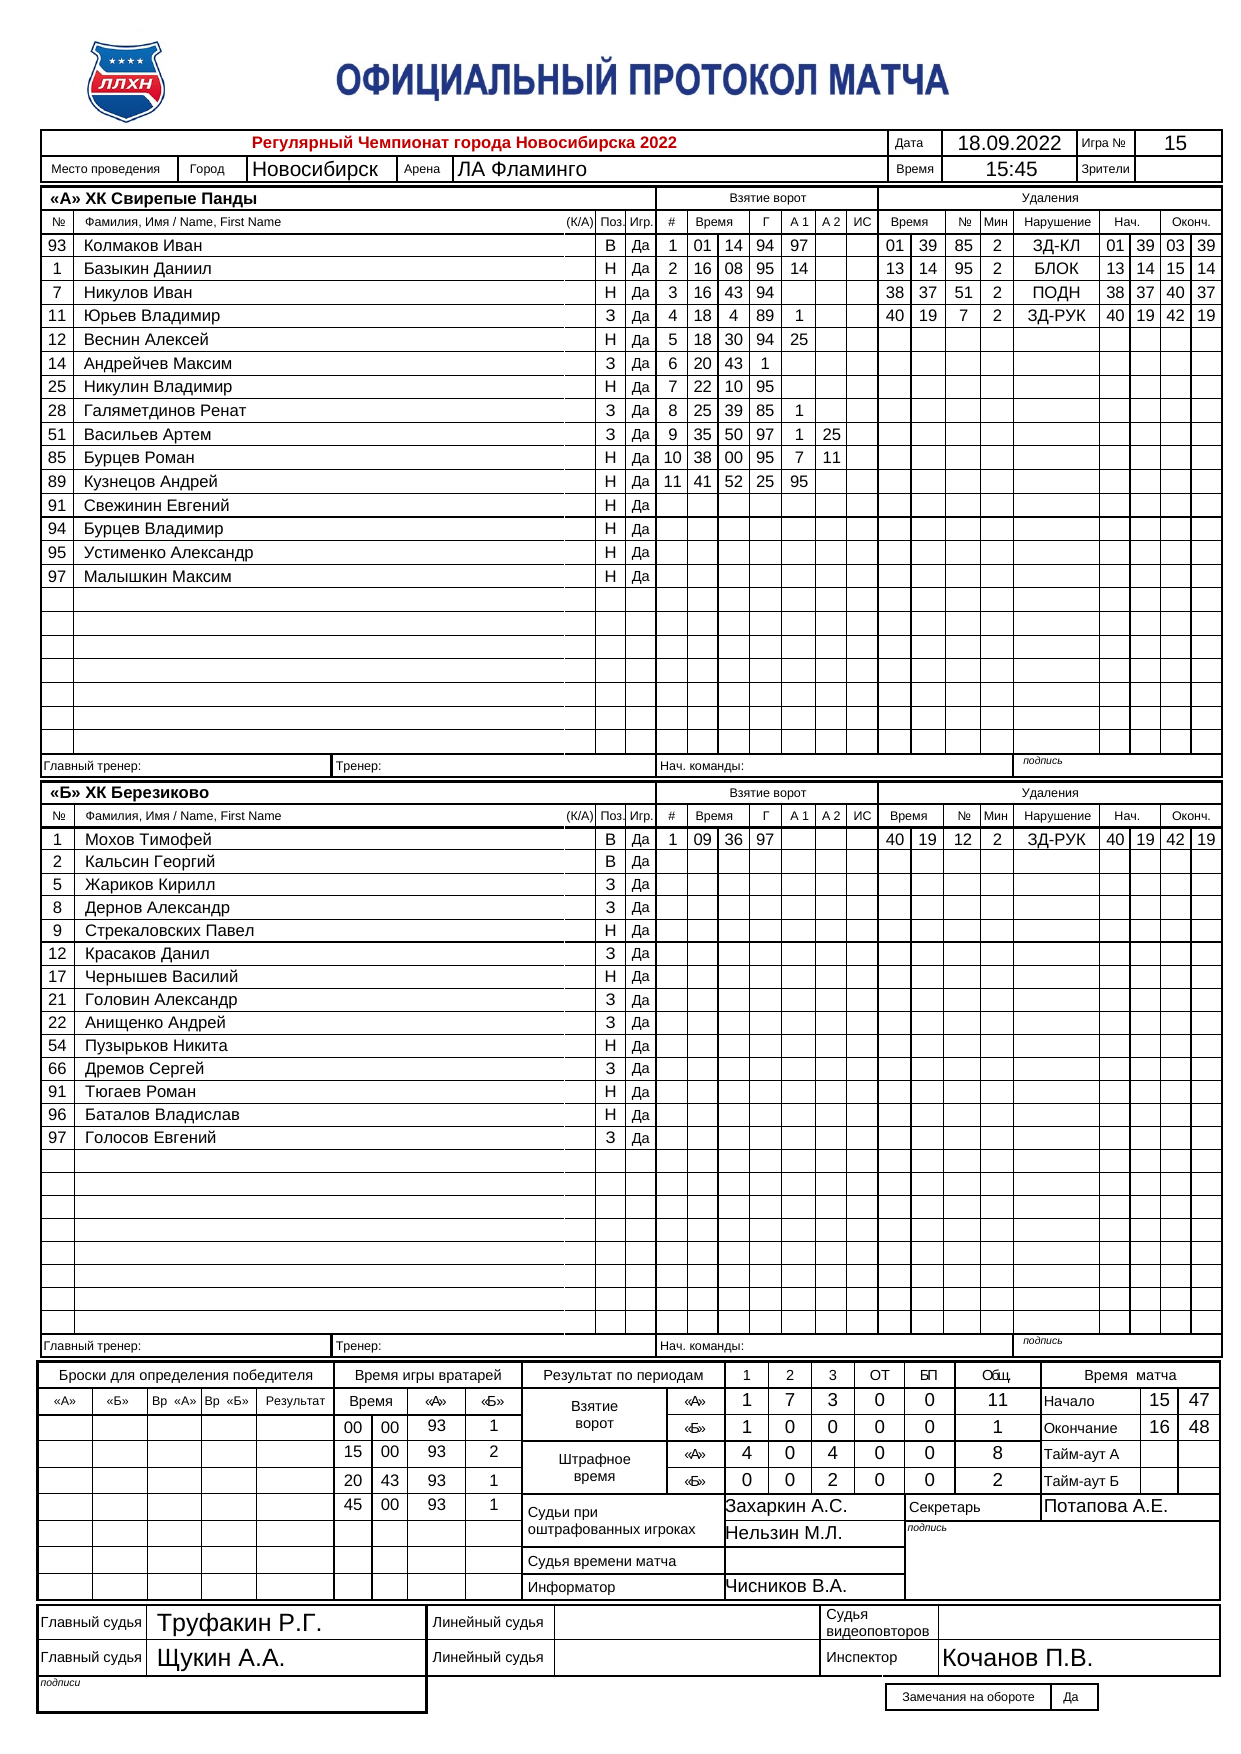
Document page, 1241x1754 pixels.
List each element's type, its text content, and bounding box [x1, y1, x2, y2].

table_cell [1161, 1127, 1190, 1149]
table_cell З [596, 305, 625, 327]
table_cell [1161, 683, 1190, 706]
table_cell 0 [855, 1468, 904, 1493]
table_cell [1014, 1311, 1099, 1333]
table_cell [1141, 1441, 1177, 1467]
table_cell 1 [466, 1494, 521, 1520]
table_header Замечания на обороте [887, 1685, 1050, 1709]
table_cell [719, 1081, 749, 1103]
table_cell [42, 1242, 74, 1264]
table_cell [148, 1574, 201, 1599]
table_cell [1131, 850, 1160, 872]
table_cell [879, 730, 910, 753]
table_cell [93, 1468, 147, 1493]
table_cell [1192, 565, 1221, 587]
table_cell [1131, 612, 1160, 634]
table_cell [1131, 470, 1160, 493]
table_cell Головин Александр [75, 989, 564, 1011]
table_cell Н [596, 470, 625, 493]
table_cell [1100, 328, 1129, 351]
table_cell [657, 659, 687, 682]
table_cell 38 [1100, 281, 1129, 303]
table_cell Базыкин Даниил [74, 257, 564, 280]
table_cell [565, 896, 595, 918]
table_cell 20 [335, 1468, 371, 1493]
table_cell 95 [946, 257, 980, 280]
table_cell [1192, 399, 1221, 422]
table_cell [879, 588, 910, 611]
table_cell [1100, 730, 1129, 753]
table_cell 40 [1161, 281, 1190, 303]
table_cell [816, 636, 846, 658]
table_cell [879, 470, 910, 493]
table_cell [1014, 588, 1099, 611]
table_cell Веснин Алексей [74, 328, 564, 351]
table_cell Время [889, 157, 941, 181]
table_cell [657, 850, 687, 872]
table_cell [688, 943, 717, 964]
table_cell [1161, 707, 1190, 729]
table_cell [782, 1035, 815, 1057]
table_cell [879, 1012, 910, 1033]
table_cell [912, 423, 945, 445]
table_cell [912, 683, 945, 706]
table_cell 0 [905, 1415, 954, 1440]
table_cell 40 [879, 305, 910, 327]
table_cell [688, 707, 717, 729]
table_cell [1192, 707, 1221, 729]
table_cell [847, 636, 877, 658]
table_cell [74, 636, 564, 658]
table_cell [782, 1104, 815, 1126]
table_cell [750, 518, 781, 540]
table_cell З [596, 874, 625, 895]
table_cell [148, 1441, 201, 1467]
table_cell [565, 565, 595, 587]
table_cell 11 [657, 470, 687, 493]
table_cell Малышкин Максим [74, 565, 564, 587]
table_cell [657, 612, 687, 634]
table_cell [1192, 966, 1221, 987]
table_cell [750, 1219, 781, 1241]
table_cell [1131, 518, 1160, 540]
table_cell 2 [657, 257, 687, 280]
table_cell 42 [1161, 305, 1190, 327]
table_cell 95 [750, 376, 781, 398]
table_cell 0 [769, 1442, 811, 1467]
table_cell [1161, 1265, 1190, 1287]
table_cell [879, 707, 910, 729]
table_cell 94 [42, 518, 73, 540]
table_cell [148, 1468, 201, 1493]
table_cell [1100, 683, 1129, 706]
table_cell [1014, 989, 1099, 1011]
table_cell [879, 328, 910, 351]
table_cell [1161, 1242, 1190, 1264]
table_cell [750, 1265, 781, 1287]
table_cell [596, 1311, 625, 1333]
table_cell [847, 659, 877, 682]
table_cell [816, 1288, 846, 1310]
table_cell Да [626, 446, 655, 469]
table_cell [1161, 423, 1190, 445]
table_cell Да [626, 943, 655, 964]
table_cell Да [626, 850, 655, 872]
table_header «Б» ХК Березиково [42, 783, 655, 803]
table_cell З [596, 423, 625, 445]
table_cell [1161, 1012, 1190, 1033]
table_cell [816, 659, 846, 682]
table_cell 54 [42, 1035, 74, 1057]
table_cell [1100, 399, 1129, 422]
table_cell [816, 683, 846, 706]
table_cell [39, 1416, 92, 1440]
table_cell [1161, 896, 1190, 918]
table_cell [1161, 588, 1190, 611]
table_cell [816, 966, 846, 987]
table_cell [1136, 157, 1221, 181]
table_cell Судьи при оштрафованных игроках [523, 1495, 724, 1546]
table_cell [1192, 446, 1221, 469]
table_cell [816, 235, 846, 256]
table_header БП [905, 1363, 954, 1387]
table_cell [750, 1150, 781, 1172]
table_cell [408, 1521, 465, 1546]
table_cell 7 [946, 305, 980, 327]
table_cell [1192, 989, 1221, 1011]
table_cell [782, 1058, 815, 1079]
table_cell [148, 1521, 201, 1546]
table_cell 40 [1100, 829, 1129, 849]
table_cell [565, 989, 595, 1011]
table_cell [782, 1173, 815, 1195]
table_cell [657, 1150, 687, 1172]
table_cell [335, 1521, 371, 1546]
table_cell «Б» [668, 1468, 724, 1493]
table_cell [1192, 730, 1221, 753]
table_cell Жариков Кирилл [75, 874, 564, 895]
table_cell [879, 352, 910, 374]
table_cell [981, 989, 1013, 1011]
table_cell подпись [906, 1522, 1219, 1599]
table_cell [1131, 541, 1160, 564]
table_cell [719, 1311, 749, 1333]
table_cell Тайм-аут А [1042, 1441, 1140, 1467]
table_cell Линейный судья [428, 1606, 554, 1639]
table_cell [1131, 1311, 1160, 1333]
table_cell [1100, 1127, 1129, 1149]
table_cell [816, 1012, 846, 1033]
table_cell [688, 659, 717, 682]
table_cell 0 [855, 1442, 904, 1467]
table_cell 2 [981, 235, 1013, 256]
table_cell 0 [905, 1442, 954, 1467]
table_cell 18 [688, 328, 717, 351]
table_cell [879, 874, 910, 895]
table_cell [75, 1242, 564, 1264]
table_cell [688, 1288, 717, 1310]
table_cell Н [596, 446, 625, 469]
table_cell [1161, 943, 1190, 964]
table_cell Да [626, 281, 655, 303]
table_cell ПОДН [1014, 281, 1099, 303]
table_cell [750, 1311, 781, 1333]
table_cell 14 [42, 352, 73, 374]
table_cell Поз. [596, 211, 625, 233]
table_cell [912, 1311, 943, 1333]
table_cell [879, 494, 910, 516]
table_cell Мин [981, 805, 1013, 826]
table_cell [750, 588, 781, 611]
table_cell [1192, 541, 1221, 564]
table_cell [1131, 1081, 1160, 1103]
table_cell [981, 612, 1013, 634]
table_cell [944, 989, 980, 1011]
table_cell [74, 683, 564, 706]
table_cell [565, 1150, 595, 1172]
table_cell [565, 966, 595, 987]
table_cell [657, 1012, 687, 1033]
table_cell [782, 659, 815, 682]
table_cell [1100, 565, 1129, 587]
table_cell Свежинин Евгений [74, 494, 564, 516]
table_cell [1100, 920, 1129, 941]
table_cell 91 [42, 1081, 74, 1103]
table_cell [981, 730, 1013, 753]
table_cell [847, 966, 877, 987]
table_cell 1 [657, 829, 687, 849]
table_cell [1131, 966, 1160, 987]
table_cell Информатор [523, 1575, 724, 1599]
table_cell «А» [668, 1442, 724, 1467]
table_cell [657, 565, 687, 587]
table_cell [1014, 612, 1099, 634]
table_cell [782, 966, 815, 987]
table_cell [657, 896, 687, 918]
table_cell Оконч. [1161, 805, 1221, 826]
table_cell [1192, 943, 1221, 964]
table_cell [782, 707, 815, 729]
table_cell [1192, 1150, 1221, 1172]
table_cell 1 [782, 399, 815, 422]
table_cell [750, 874, 781, 895]
table_cell [1014, 399, 1099, 422]
table_cell [1192, 874, 1221, 895]
table_cell [596, 1150, 625, 1172]
table_cell [565, 1012, 595, 1033]
table_cell [688, 636, 717, 658]
table_cell [879, 1173, 910, 1195]
table_cell [1131, 1265, 1160, 1287]
table_cell [750, 966, 781, 987]
table_cell [750, 1081, 781, 1103]
table_cell 96 [42, 1104, 74, 1126]
table_cell 39 [1131, 235, 1160, 256]
table_cell [750, 730, 781, 753]
table_cell [912, 636, 945, 658]
table_cell «Б» [93, 1389, 147, 1413]
table_cell [565, 1104, 595, 1126]
table_cell [657, 541, 687, 564]
table_cell Да [626, 352, 655, 374]
table_cell [1100, 423, 1129, 445]
table_cell [657, 1242, 687, 1264]
table_cell [1131, 989, 1160, 1011]
table_cell Н [596, 494, 625, 516]
table_cell [688, 1104, 717, 1126]
table_cell [946, 588, 980, 611]
table_cell [688, 896, 717, 918]
table_cell [719, 943, 749, 964]
table_cell Город [179, 157, 246, 181]
table_cell 16 [688, 257, 717, 280]
table_cell Нач. [1100, 211, 1160, 233]
table_cell [688, 1150, 717, 1172]
table_cell [565, 1196, 595, 1218]
table_cell подпись [1014, 755, 1221, 776]
table_cell [202, 1441, 256, 1467]
table_cell [657, 1196, 687, 1218]
table_cell [1131, 1288, 1160, 1310]
table_cell [719, 565, 749, 587]
table_cell [1100, 376, 1129, 398]
table_header Регулярный Чемпионат города Новосибирска 2022 [42, 131, 887, 155]
table_cell Красаков Данил [75, 943, 564, 964]
table_cell [1014, 518, 1099, 540]
table_cell [1192, 659, 1221, 682]
table_cell [1131, 376, 1160, 398]
table_cell [688, 1058, 717, 1079]
table_cell 8 [657, 399, 687, 422]
table_cell [944, 1173, 980, 1195]
table_cell Стрекаловских Павел [75, 920, 564, 941]
table_cell 2 [981, 281, 1013, 303]
table_cell [719, 1058, 749, 1079]
table_cell [1161, 1104, 1190, 1126]
table_cell 93 [42, 235, 73, 256]
table_cell [981, 1012, 1013, 1033]
table_cell [847, 1150, 877, 1172]
table_cell 1 [726, 1389, 768, 1413]
table_cell [596, 588, 625, 611]
table_cell [719, 683, 749, 706]
table_cell [847, 1173, 877, 1195]
table_cell [782, 989, 815, 1011]
table_cell [750, 1104, 781, 1126]
table_cell [565, 1058, 595, 1079]
table_cell 8 [956, 1442, 1040, 1467]
table_cell Нач. команды: [657, 755, 1012, 776]
table_cell Нельзин М.Л. [726, 1521, 904, 1546]
table_cell [1014, 1265, 1099, 1287]
table_cell Да [626, 541, 655, 564]
table_cell [1161, 1196, 1190, 1218]
table_cell Бурцев Роман [74, 446, 564, 469]
table_cell [782, 1242, 815, 1264]
table_cell [1179, 1468, 1219, 1493]
table_cell [428, 1677, 882, 1711]
table_cell 97 [42, 1127, 74, 1149]
table_cell [596, 730, 625, 753]
table_cell [1131, 730, 1160, 753]
table_cell [1014, 730, 1099, 753]
table_cell Да [626, 257, 655, 280]
table_cell Бурцев Владимир [74, 518, 564, 540]
table_cell [782, 281, 815, 303]
table_cell 00 [373, 1416, 407, 1440]
table_cell [565, 1219, 595, 1241]
table_cell [1161, 1058, 1190, 1079]
table_cell 17 [42, 966, 74, 987]
table_cell 95 [750, 257, 781, 280]
table_cell [782, 683, 815, 706]
table_cell [1161, 328, 1190, 351]
table_cell [912, 943, 943, 964]
table_cell [912, 1219, 943, 1241]
table_cell 15:45 [943, 157, 1076, 181]
table_cell [944, 896, 980, 918]
table_cell [1100, 518, 1129, 540]
table_cell [912, 612, 945, 634]
table_cell [847, 235, 877, 256]
table_cell [1014, 683, 1099, 706]
table_cell 25 [750, 470, 781, 493]
table_cell Тюгаев Роман [75, 1081, 564, 1103]
table_cell [782, 494, 815, 516]
table_cell [883, 1677, 1220, 1681]
table_cell 9 [657, 423, 687, 445]
table_cell [1100, 446, 1129, 469]
table_cell 97 [750, 423, 781, 445]
table_cell 95 [42, 541, 73, 564]
table_cell Главный судья [39, 1606, 146, 1639]
table_cell [202, 1574, 256, 1599]
table_cell 40 [879, 829, 910, 849]
table_cell [75, 1150, 564, 1172]
table_cell [1131, 446, 1160, 469]
table_cell [719, 730, 749, 753]
table_cell [1100, 707, 1129, 729]
table_cell [688, 494, 717, 516]
table_cell Анищенко Андрей [75, 1012, 564, 1033]
table_cell [1014, 1104, 1099, 1126]
table_cell [565, 305, 595, 327]
table_cell [408, 1547, 465, 1573]
table_cell [626, 612, 655, 634]
table_cell № [944, 805, 980, 826]
table_cell [847, 943, 877, 964]
table_cell [816, 470, 846, 493]
table_cell [1141, 1468, 1177, 1493]
table_cell [688, 518, 717, 540]
table_cell [1192, 1035, 1221, 1057]
table_cell 2 [956, 1468, 1040, 1493]
table_cell [944, 1058, 980, 1079]
table_cell [782, 1012, 815, 1033]
table_cell [202, 1494, 256, 1520]
table_cell Н [596, 328, 625, 351]
table_cell Начало [1042, 1389, 1140, 1413]
table_cell № [42, 211, 73, 233]
table_cell [1014, 707, 1099, 729]
table_cell [1192, 636, 1221, 658]
table_cell [719, 1127, 749, 1149]
table_cell [657, 588, 687, 611]
table_cell [1192, 328, 1221, 351]
table_cell [1192, 1127, 1221, 1149]
table_cell [657, 494, 687, 516]
table_cell 14 [1192, 257, 1221, 280]
table_cell [596, 659, 625, 682]
table_cell [657, 730, 687, 753]
table_cell [782, 874, 815, 895]
table_cell [847, 1081, 877, 1103]
table_cell [719, 1196, 749, 1218]
table_cell [816, 989, 846, 1011]
table_cell Захаркин А.С. [726, 1495, 904, 1520]
table_cell [688, 1127, 717, 1149]
table_cell [75, 1196, 564, 1218]
table_cell [1161, 565, 1190, 587]
table_cell [626, 588, 655, 611]
table_cell [944, 1265, 980, 1287]
table_cell 09 [688, 829, 717, 849]
table_cell [1192, 1196, 1221, 1218]
table_cell [688, 588, 717, 611]
table_cell [657, 1219, 687, 1241]
table_cell [1131, 352, 1160, 374]
table_cell 38 [688, 446, 717, 469]
table_cell Окончание [1042, 1415, 1140, 1440]
table_cell [719, 1288, 749, 1310]
table_cell [750, 707, 781, 729]
table_cell [946, 328, 980, 351]
table_cell [39, 1494, 92, 1520]
table_cell [596, 707, 625, 729]
table_cell Да [626, 989, 655, 1011]
table_cell 3 [657, 281, 687, 303]
table_cell [816, 1035, 846, 1057]
table_cell [879, 943, 910, 964]
table_cell 14 [912, 257, 945, 280]
table_cell [1131, 1219, 1160, 1241]
table_cell [1100, 1288, 1129, 1310]
table_cell [847, 281, 877, 303]
table_cell 43 [719, 281, 749, 303]
table_cell [912, 352, 945, 374]
table_cell [719, 896, 749, 918]
table_cell [750, 1196, 781, 1218]
table_cell [626, 1311, 655, 1333]
table_cell [946, 376, 980, 398]
table_cell 1 [750, 352, 781, 374]
table_cell [688, 1219, 717, 1241]
table_cell [657, 1311, 687, 1333]
table_cell [75, 1265, 564, 1287]
table_cell [1192, 1012, 1221, 1033]
table_cell [879, 541, 910, 564]
table_cell 19 [1131, 829, 1160, 849]
table_cell [74, 588, 564, 611]
table_cell [981, 541, 1013, 564]
table_cell [719, 494, 749, 516]
table_cell [981, 636, 1013, 658]
table_cell [912, 376, 945, 398]
table_cell [373, 1521, 407, 1546]
table_cell [1100, 1265, 1129, 1287]
table_cell подписи [39, 1677, 425, 1711]
table_cell 93 [408, 1468, 465, 1493]
table_cell [912, 1242, 943, 1264]
table_cell [657, 1288, 687, 1310]
table_cell [657, 920, 687, 941]
table_cell [782, 1288, 815, 1310]
table_cell [1014, 1242, 1099, 1264]
table_cell 1 [782, 305, 815, 327]
table_cell [1161, 1035, 1190, 1057]
table_cell [816, 1150, 846, 1172]
table_cell [1131, 707, 1160, 729]
table_cell [1131, 659, 1160, 682]
table_cell А 1 [782, 805, 815, 826]
table_cell Да [626, 896, 655, 918]
table_cell [879, 659, 910, 682]
table_cell [565, 829, 595, 849]
table_cell Да [626, 1081, 655, 1103]
table_cell [1161, 446, 1190, 469]
table_cell Потапова А.Е. [1042, 1495, 1219, 1520]
table_cell № [946, 211, 980, 233]
table_cell 1 [782, 423, 815, 445]
table_cell [912, 850, 943, 872]
table_cell [657, 1058, 687, 1079]
table_cell Да [626, 518, 655, 540]
table_cell [1192, 1311, 1221, 1333]
table_cell [257, 1468, 333, 1493]
table_cell [719, 1104, 749, 1126]
table_cell [1100, 636, 1129, 658]
table_cell [1100, 352, 1129, 374]
table_cell [657, 1265, 687, 1287]
table_cell [688, 1265, 717, 1287]
table_cell 00 [373, 1494, 407, 1520]
table_cell [750, 1012, 781, 1033]
table_cell [42, 1196, 74, 1218]
table_cell [847, 588, 877, 611]
table_cell [879, 636, 910, 658]
table_cell [816, 328, 846, 351]
table_cell [816, 399, 846, 422]
table_cell Н [596, 565, 625, 587]
table_cell [981, 943, 1013, 964]
table_cell [879, 896, 910, 918]
table_cell [719, 966, 749, 987]
table_cell Кузнецов Андрей [74, 470, 564, 493]
table_cell 52 [719, 470, 749, 493]
table_cell [565, 588, 595, 611]
table_cell [912, 470, 945, 493]
table_cell [93, 1416, 147, 1440]
table_cell Игр. [626, 805, 655, 826]
table_cell [1100, 612, 1129, 634]
table_cell [944, 966, 980, 987]
table_cell [626, 683, 655, 706]
table_cell Да [626, 235, 655, 256]
table_cell Зрители [1078, 157, 1134, 181]
table_cell Н [596, 1104, 625, 1126]
table_cell [816, 1173, 846, 1195]
table_cell Юрьев Владимир [74, 305, 564, 327]
table_cell [74, 707, 564, 729]
table_cell [1161, 1219, 1190, 1241]
table_cell 9 [42, 920, 74, 941]
table_cell 12 [944, 829, 980, 849]
table_cell [565, 850, 595, 872]
table_cell [816, 588, 846, 611]
table_cell [912, 399, 945, 422]
table_cell ЗД-РУК [1014, 305, 1099, 327]
table_cell [912, 446, 945, 469]
table_cell [565, 1288, 595, 1310]
table_cell [847, 874, 877, 895]
table_cell [912, 1173, 943, 1195]
table_cell [879, 565, 910, 587]
table_cell [373, 1574, 407, 1599]
table_cell [750, 683, 781, 706]
table_cell [782, 920, 815, 941]
table_cell [1100, 943, 1129, 964]
table_cell [688, 1311, 717, 1333]
table_cell [847, 399, 877, 422]
table_cell [847, 470, 877, 493]
table_header Время матча [1042, 1363, 1219, 1387]
table_cell [626, 1173, 655, 1195]
table_cell 15 [1141, 1389, 1177, 1413]
table_cell 22 [42, 1012, 74, 1033]
table_cell 25 [816, 423, 846, 445]
table_cell [912, 874, 943, 895]
table_cell Время [879, 211, 945, 233]
table_cell Голосов Евгений [75, 1127, 564, 1149]
table_cell [1131, 399, 1160, 422]
table_cell [944, 920, 980, 941]
table_cell 1 [42, 257, 73, 280]
table_cell 15 [335, 1441, 371, 1467]
table_cell Да [626, 399, 655, 422]
table_cell [466, 1574, 521, 1599]
table_cell [879, 1196, 910, 1218]
table_cell [1192, 423, 1221, 445]
table_cell [565, 376, 595, 398]
table_cell [596, 1196, 625, 1218]
table_cell [750, 565, 781, 587]
table_cell 95 [782, 470, 815, 493]
table_cell «Б» [668, 1415, 724, 1440]
table_cell 43 [719, 352, 749, 374]
table_cell З [596, 1012, 625, 1033]
table_cell 50 [719, 423, 749, 445]
table_cell Линейный судья [428, 1640, 554, 1675]
table_header Дата [889, 131, 941, 155]
table_cell [74, 659, 564, 682]
table_cell [93, 1521, 147, 1546]
table_cell [750, 1035, 781, 1057]
table_cell [816, 896, 846, 918]
table_cell [1192, 1242, 1221, 1264]
table_cell [688, 966, 717, 987]
table_cell Поз. [596, 805, 625, 826]
table_cell [657, 1081, 687, 1103]
table_cell [1014, 1127, 1099, 1149]
table_cell 1 [726, 1415, 768, 1440]
table_cell Н [596, 541, 625, 564]
table_cell [565, 636, 595, 658]
table_cell [719, 518, 749, 540]
table_cell [750, 850, 781, 872]
table_cell [944, 1288, 980, 1310]
table_cell [816, 874, 846, 895]
table_cell 0 [769, 1468, 811, 1493]
table_cell Секретарь [906, 1495, 1040, 1520]
table_cell [1161, 399, 1190, 422]
table_cell [981, 1058, 1013, 1079]
table_cell 00 [719, 446, 749, 469]
table_cell [847, 850, 877, 872]
table_cell 0 [855, 1415, 904, 1440]
table_cell [879, 518, 910, 540]
table_cell [657, 966, 687, 987]
table_cell 1 [466, 1416, 521, 1440]
table_cell [626, 1219, 655, 1241]
table_cell 51 [946, 281, 980, 303]
table_cell [847, 1196, 877, 1218]
table_cell З [596, 1127, 625, 1149]
table_cell [1014, 920, 1099, 941]
table_cell А 1 [782, 211, 815, 233]
table_cell [1131, 896, 1160, 918]
table_cell [946, 423, 980, 445]
table_cell [1192, 920, 1221, 941]
table_cell [657, 1104, 687, 1126]
table_cell [565, 235, 595, 256]
table_cell [565, 352, 595, 374]
table_cell 39 [1192, 235, 1221, 256]
table_cell 85 [946, 235, 980, 256]
table_cell З [596, 1058, 625, 1079]
table_cell Н [596, 966, 625, 987]
table_cell [565, 920, 595, 941]
table_cell [816, 1242, 846, 1264]
table_cell [688, 541, 717, 564]
table_cell [596, 1265, 625, 1287]
table_cell 01 [688, 235, 717, 256]
table_cell [847, 541, 877, 564]
table_header ОТ [855, 1363, 904, 1387]
table_cell Да [626, 1035, 655, 1057]
table_cell [719, 1012, 749, 1033]
table_cell В [596, 235, 625, 256]
table_cell [816, 612, 846, 634]
table_cell [782, 541, 815, 564]
table_cell [816, 943, 846, 964]
table_cell [782, 612, 815, 634]
table_cell [42, 636, 73, 658]
table_cell (К/А) [565, 211, 595, 233]
table_cell [847, 829, 877, 849]
table_cell 36 [719, 829, 749, 849]
table_cell [912, 896, 943, 918]
table_cell [912, 518, 945, 540]
table_cell [42, 1219, 74, 1241]
table_cell [944, 1104, 980, 1126]
table_cell [565, 1311, 595, 1333]
table_cell [946, 446, 980, 469]
table_cell [565, 612, 595, 634]
table_cell 1 [466, 1468, 521, 1493]
table_header Удаления [879, 783, 1221, 803]
table_cell [1100, 1012, 1129, 1033]
table_cell [1014, 541, 1099, 564]
table_cell [565, 943, 595, 964]
table_cell [782, 1311, 815, 1333]
table_cell 89 [42, 470, 73, 493]
table_cell 40 [1100, 305, 1129, 327]
table_cell [688, 1196, 717, 1218]
table_cell [981, 1081, 1013, 1103]
table_cell Судья времени матча [523, 1548, 724, 1573]
table_cell [726, 1548, 904, 1573]
table_cell Н [596, 518, 625, 540]
table_cell 4 [726, 1442, 768, 1467]
table_cell [782, 376, 815, 398]
table_cell [93, 1494, 147, 1520]
table_cell [1099, 1682, 1220, 1711]
table_cell [847, 896, 877, 918]
table_cell 14 [782, 257, 815, 280]
table_cell [373, 1547, 407, 1573]
table_cell Судья видеоповторов [821, 1606, 938, 1639]
table_cell [944, 1150, 980, 1172]
table_cell 2 [812, 1468, 854, 1493]
table_cell 94 [750, 281, 781, 303]
table_header 15 [1136, 131, 1221, 155]
table_cell [657, 518, 687, 540]
table_cell [596, 1242, 625, 1264]
table_cell [847, 1127, 877, 1149]
table_cell [981, 1311, 1013, 1333]
table_cell [1192, 612, 1221, 634]
table_cell Кочанов П.В. [939, 1640, 1219, 1675]
table_cell [719, 1150, 749, 1172]
table_cell [39, 1441, 92, 1467]
table_cell [912, 1196, 943, 1218]
table_cell [75, 1219, 564, 1241]
table_cell [981, 1265, 1013, 1287]
table_cell Тайм-аут Б [1042, 1468, 1140, 1493]
table_cell 2 [981, 305, 1013, 327]
table_cell [879, 989, 910, 1011]
table_cell [1100, 588, 1129, 611]
table_cell [1161, 659, 1190, 682]
table_cell [981, 920, 1013, 941]
table_cell [782, 730, 815, 753]
table_cell Да [626, 1127, 655, 1149]
table_cell [1161, 1288, 1190, 1310]
table_cell [596, 612, 625, 634]
table_cell [750, 541, 781, 564]
table_cell [596, 1219, 625, 1241]
table_cell [1100, 1104, 1129, 1126]
table_cell [981, 896, 1013, 918]
table_cell [939, 1606, 1219, 1639]
table_header Взятие ворот [657, 783, 877, 803]
table_cell 4 [719, 305, 749, 327]
table_cell Результат [257, 1389, 333, 1413]
table_cell [816, 281, 846, 303]
table_cell [1131, 423, 1160, 445]
table_cell [93, 1547, 147, 1573]
table_cell 13 [879, 257, 910, 280]
table_cell [1131, 920, 1160, 941]
table_header Результат по периодам [523, 1363, 724, 1387]
table_cell [596, 683, 625, 706]
table_cell 2 [466, 1441, 521, 1467]
table_cell [879, 1058, 910, 1079]
table_cell 01 [1100, 235, 1129, 256]
table_cell 45 [335, 1494, 371, 1520]
table_cell [944, 1035, 980, 1057]
table_cell Вр «А» [148, 1389, 201, 1413]
table_cell [257, 1441, 333, 1467]
table_cell «Б » [466, 1389, 521, 1413]
table_cell [1014, 1219, 1099, 1241]
table_cell [816, 541, 846, 564]
table_cell [879, 446, 910, 469]
table_cell 0 [905, 1468, 954, 1493]
table_cell [1100, 494, 1129, 516]
table_cell [719, 1219, 749, 1241]
table_cell Время [688, 211, 749, 233]
table_cell [1131, 1104, 1160, 1126]
table_cell [944, 1196, 980, 1218]
table_cell 7 [769, 1389, 811, 1413]
table_cell ИС [847, 805, 877, 826]
table_cell [719, 1173, 749, 1195]
table_cell Мохов Тимофей [75, 829, 564, 849]
table_cell [847, 257, 877, 280]
table_cell [596, 1288, 625, 1310]
table_cell [816, 1196, 846, 1218]
table_header «А» ХК Свирепые Панды [42, 188, 655, 209]
table_cell [750, 1242, 781, 1264]
table_cell Г [750, 805, 781, 826]
table_header 18.09.2022 [943, 131, 1076, 155]
table_cell [257, 1521, 333, 1546]
table_cell [565, 399, 595, 422]
table_cell [148, 1416, 201, 1440]
table_cell [981, 494, 1013, 516]
table_cell [912, 328, 945, 351]
table_cell [39, 1574, 92, 1599]
table_cell [565, 730, 595, 753]
table_cell [816, 730, 846, 753]
table_cell [1014, 494, 1099, 516]
table_cell [1014, 376, 1099, 398]
table_cell 1 [956, 1415, 1040, 1440]
table_cell [981, 1219, 1013, 1241]
table_cell [626, 1288, 655, 1310]
picture [5, 28, 1179, 129]
table_cell [816, 1104, 846, 1126]
table_cell 38 [879, 281, 910, 303]
table_cell 8 [42, 896, 74, 918]
table_cell 0 [769, 1415, 811, 1440]
table_cell [74, 612, 564, 634]
table_cell [847, 1035, 877, 1057]
table_cell [1014, 966, 1099, 987]
table_header Общ. [956, 1363, 1040, 1387]
table_cell Н [596, 257, 625, 280]
table_cell 48 [1179, 1415, 1219, 1440]
table_cell Время [688, 805, 749, 826]
table_cell Баталов Владислав [75, 1104, 564, 1126]
table_cell 19 [912, 305, 945, 327]
table_cell [1131, 328, 1160, 351]
table_cell [1192, 470, 1221, 493]
table_cell [565, 1035, 595, 1057]
table_cell 51 [42, 423, 73, 445]
table_cell [1100, 1035, 1129, 1057]
table_cell 12 [42, 943, 74, 964]
table_cell [879, 1242, 910, 1264]
table_cell [946, 352, 980, 374]
table_cell [981, 1127, 1013, 1149]
table_cell [879, 1035, 910, 1057]
table_cell 10 [657, 446, 687, 469]
table_cell 5 [657, 328, 687, 351]
table_cell [981, 470, 1013, 493]
table_cell [42, 683, 73, 706]
table_cell Колмаков Иван [74, 235, 564, 256]
table_cell [42, 1311, 74, 1333]
table_cell [879, 423, 910, 445]
table_cell [565, 683, 595, 706]
table_cell Чернышев Василий [75, 966, 564, 987]
table_cell [688, 850, 717, 872]
table_cell [565, 1127, 595, 1149]
table_cell [719, 588, 749, 611]
table_cell [981, 1242, 1013, 1264]
table_cell [565, 707, 595, 729]
table_cell [42, 1265, 74, 1287]
table_cell Дремов Сергей [75, 1058, 564, 1079]
table_cell [466, 1521, 521, 1546]
table_cell [981, 588, 1013, 611]
table_cell [847, 423, 877, 445]
table_cell [981, 423, 1013, 445]
table_cell [408, 1574, 465, 1599]
table_cell [816, 1265, 846, 1287]
table_cell [847, 352, 877, 374]
table_cell Да [626, 328, 655, 351]
table_cell [1014, 636, 1099, 658]
table_cell Мин [981, 211, 1013, 233]
table_cell [981, 659, 1013, 682]
table_cell [626, 730, 655, 753]
table_cell [75, 1173, 564, 1195]
table_cell Да [626, 1012, 655, 1033]
table_cell [466, 1547, 521, 1573]
table_cell [912, 659, 945, 682]
table_cell [816, 565, 846, 587]
table_cell [1131, 1150, 1160, 1172]
table_cell [1100, 1311, 1129, 1333]
table_cell З [596, 896, 625, 918]
table_cell [688, 730, 717, 753]
table_cell [912, 1012, 943, 1033]
table_cell [782, 1150, 815, 1172]
table_cell [42, 707, 73, 729]
table_cell 37 [912, 281, 945, 303]
table_cell [565, 1173, 595, 1195]
table_cell [1014, 1081, 1099, 1103]
table_cell [879, 1104, 910, 1126]
table_cell [1131, 1242, 1160, 1264]
table_cell 95 [750, 446, 781, 469]
table_cell [879, 850, 910, 872]
table_cell [1131, 683, 1160, 706]
table_cell [1131, 943, 1160, 964]
table_cell подпись [1014, 1335, 1221, 1356]
table_cell [719, 989, 749, 1011]
table_cell 7 [657, 376, 687, 398]
table_cell [39, 1521, 92, 1546]
table_cell 1 [657, 235, 687, 256]
table_cell [1131, 1127, 1160, 1149]
table_cell Чисников В.А. [726, 1575, 904, 1599]
table_cell [1014, 446, 1099, 469]
table_cell [750, 896, 781, 918]
table_cell [847, 707, 877, 729]
table_cell [847, 328, 877, 351]
table_cell [688, 1242, 717, 1264]
table_cell [981, 1288, 1013, 1310]
table_header Игра № [1078, 131, 1134, 155]
table_cell Галяметдинов Ренат [74, 399, 564, 422]
table_cell [148, 1547, 201, 1573]
table_cell Никулин Владимир [74, 376, 564, 398]
table_cell 25 [42, 376, 73, 398]
table_cell 97 [750, 829, 781, 849]
table_cell [750, 494, 781, 516]
table_cell Игр. [626, 211, 655, 233]
table_header 3 [812, 1363, 854, 1387]
table_cell [847, 989, 877, 1011]
table_cell [75, 1288, 564, 1310]
table_cell [1131, 1173, 1160, 1195]
table_cell Фамилия, Имя / Name, First Name [74, 211, 565, 233]
table_cell 94 [750, 235, 781, 256]
table_cell [816, 257, 846, 280]
table_cell [944, 943, 980, 964]
table_cell [946, 565, 980, 587]
table_cell [1192, 1081, 1221, 1103]
table_cell Оконч. [1161, 211, 1221, 233]
table_cell Да [626, 494, 655, 516]
table_cell [719, 1242, 749, 1264]
table_cell [626, 707, 655, 729]
table_cell [1161, 730, 1190, 753]
table_cell Арена [398, 157, 452, 181]
table_cell Нарушение [1014, 805, 1099, 826]
table_cell [944, 850, 980, 872]
table_cell З [596, 989, 625, 1011]
table_cell [782, 1265, 815, 1287]
table_cell [1014, 850, 1099, 872]
table_cell [555, 1606, 819, 1639]
table_cell [75, 1311, 564, 1333]
table_cell [750, 636, 781, 658]
table_cell «А» [668, 1389, 724, 1413]
table_cell [1014, 1150, 1099, 1172]
table_cell [719, 659, 749, 682]
table_cell Вр «Б» [202, 1389, 256, 1413]
table_cell [657, 1127, 687, 1149]
table_cell [946, 683, 980, 706]
table_cell [782, 565, 815, 587]
table_cell [42, 588, 73, 611]
table_cell [42, 1150, 74, 1172]
table_cell [719, 850, 749, 872]
table_cell [1131, 1058, 1160, 1079]
table_cell [782, 896, 815, 918]
table_cell [688, 989, 717, 1011]
table_cell № [42, 805, 74, 826]
table_cell [847, 1012, 877, 1033]
table_cell [565, 1242, 595, 1264]
table_cell [42, 1173, 74, 1195]
table_cell 20 [688, 352, 717, 374]
table_cell 85 [750, 399, 781, 422]
table_cell [981, 683, 1013, 706]
table_cell [912, 1081, 943, 1103]
table_cell [626, 1150, 655, 1172]
table_cell [719, 1265, 749, 1287]
table_cell Нарушение [1014, 211, 1099, 233]
table_cell 14 [719, 235, 749, 256]
table_cell [1100, 1196, 1129, 1218]
table_cell [946, 707, 980, 729]
table_cell 0 [905, 1389, 954, 1413]
table_cell Время [335, 1389, 407, 1413]
table_cell 21 [42, 989, 74, 1011]
table_cell Да [626, 966, 655, 987]
table_cell 0 [812, 1415, 854, 1440]
table_cell [257, 1547, 333, 1573]
table_cell [657, 1173, 687, 1195]
table_cell [879, 1219, 910, 1241]
table_cell А 2 [816, 805, 846, 826]
table_cell 13 [1100, 257, 1129, 280]
table_cell [688, 874, 717, 895]
table_cell [912, 588, 945, 611]
table_cell [879, 1311, 910, 1333]
table_cell Да [626, 423, 655, 445]
table_cell [912, 565, 945, 587]
table_cell [202, 1416, 256, 1440]
table_cell Да [626, 920, 655, 941]
table_cell [912, 1288, 943, 1310]
table_cell [1014, 470, 1099, 493]
table_cell [1161, 376, 1190, 398]
table_cell [657, 989, 687, 1011]
table_cell Да [626, 470, 655, 493]
table_cell Дернов Александр [75, 896, 564, 918]
table_cell [847, 1265, 877, 1287]
table_cell [981, 966, 1013, 987]
table_cell [782, 518, 815, 540]
table_cell [847, 1288, 877, 1310]
table_cell [1100, 1081, 1129, 1103]
table_cell [565, 1081, 595, 1103]
table_cell [1131, 494, 1160, 516]
table_cell [944, 874, 980, 895]
table_cell [782, 829, 815, 849]
table_cell [1100, 896, 1129, 918]
table_cell 4 [657, 305, 687, 327]
table_cell [981, 376, 1013, 398]
table_cell Да [626, 305, 655, 327]
table_cell [981, 1035, 1013, 1057]
table_cell В [596, 850, 625, 872]
table_cell [782, 1219, 815, 1241]
table_cell 37 [1192, 281, 1221, 303]
table_cell З [596, 943, 625, 964]
table_cell 22 [688, 376, 717, 398]
table_cell 43 [373, 1468, 407, 1493]
table_cell 08 [719, 257, 749, 280]
table_cell [847, 683, 877, 706]
table_cell 93 [408, 1441, 465, 1467]
table_cell 03 [1161, 235, 1190, 256]
table_cell [816, 518, 846, 540]
table_cell [1014, 328, 1099, 351]
table_cell 41 [688, 470, 717, 493]
table_cell [1014, 1196, 1099, 1218]
table_cell 0 [855, 1389, 904, 1413]
table_cell [879, 1265, 910, 1287]
table_cell 11 [956, 1389, 1040, 1413]
table_cell [1161, 874, 1190, 895]
table_cell [1161, 352, 1190, 374]
table_cell [1192, 588, 1221, 611]
table_cell [879, 1127, 910, 1149]
table_cell Пузырьков Никита [75, 1035, 564, 1057]
table_cell 94 [750, 328, 781, 351]
table_cell 30 [719, 328, 749, 351]
table_cell [816, 829, 846, 849]
table_cell ИС [847, 211, 877, 233]
table_cell [750, 1127, 781, 1149]
table_cell [719, 920, 749, 941]
table_cell [596, 1173, 625, 1195]
table_cell [596, 636, 625, 658]
table_cell [879, 1288, 910, 1310]
table_cell [879, 376, 910, 398]
table_cell [688, 1081, 717, 1103]
table_cell [847, 305, 877, 327]
table_cell [981, 1173, 1013, 1195]
table_cell 47 [1179, 1389, 1219, 1413]
table_cell [847, 494, 877, 516]
table_cell 19 [912, 829, 943, 849]
table_cell [1014, 896, 1099, 918]
table_header 2 [769, 1363, 811, 1387]
table_cell [1100, 850, 1129, 872]
table_cell [1161, 636, 1190, 658]
table_cell [816, 1219, 846, 1241]
table_cell [912, 920, 943, 941]
table_cell [981, 352, 1013, 374]
table_cell [816, 850, 846, 872]
table_cell [565, 328, 595, 351]
table_cell Никулов Иван [74, 281, 564, 303]
table_cell Новосибирск [248, 157, 396, 181]
table_cell [565, 423, 595, 445]
table_cell [912, 1265, 943, 1287]
table_cell [1192, 376, 1221, 398]
table_cell [944, 1242, 980, 1264]
table_cell [657, 707, 687, 729]
table_cell [1161, 1173, 1190, 1195]
table_cell [847, 518, 877, 540]
table_cell [626, 659, 655, 682]
table_cell 7 [782, 446, 815, 469]
table_cell [93, 1574, 147, 1599]
table_cell [1161, 850, 1190, 872]
table_cell [944, 1127, 980, 1149]
table_cell [750, 943, 781, 964]
table_cell [981, 446, 1013, 469]
table_cell В [596, 829, 625, 849]
table_cell [688, 1173, 717, 1195]
table_cell [1131, 1012, 1160, 1033]
table_cell [847, 612, 877, 634]
table_cell [1014, 565, 1099, 587]
table_cell [1014, 1012, 1099, 1033]
table_cell 00 [373, 1441, 407, 1467]
table_cell [1161, 1081, 1190, 1103]
table_cell 25 [782, 328, 815, 351]
table_cell 19 [1192, 305, 1221, 327]
table_cell [782, 850, 815, 872]
table_cell [1014, 1173, 1099, 1195]
table_cell [626, 1265, 655, 1287]
table_cell [202, 1521, 256, 1546]
table_cell [657, 1035, 687, 1057]
table_cell 2 [981, 829, 1013, 849]
table_cell Кальсин Георгий [75, 850, 564, 872]
table_cell [847, 730, 877, 753]
table_cell [816, 352, 846, 374]
table_cell [750, 612, 781, 634]
table_cell Взятие ворот [523, 1389, 666, 1440]
table_cell Время [879, 805, 943, 826]
table_cell Да [626, 565, 655, 587]
table_header 1 [726, 1363, 768, 1387]
table_cell 89 [750, 305, 781, 327]
table_cell 2 [42, 850, 74, 872]
table_cell [565, 494, 595, 516]
table_cell 11 [42, 305, 73, 327]
table_cell ЗД-РУК [1014, 829, 1099, 849]
table_cell [1131, 565, 1160, 587]
table_cell З [596, 399, 625, 422]
table_cell [1014, 943, 1099, 964]
table_cell [1100, 874, 1129, 895]
table_cell [946, 730, 980, 753]
table_cell [816, 920, 846, 941]
table_cell [42, 1288, 74, 1310]
table_cell Да [626, 829, 655, 849]
table_cell А 2 [816, 211, 846, 233]
table_cell 18 [688, 305, 717, 327]
table_cell [1161, 612, 1190, 634]
table_cell [257, 1574, 333, 1599]
table_cell [657, 874, 687, 895]
table_cell [657, 636, 687, 658]
table_cell [981, 399, 1013, 422]
table_cell [1161, 920, 1190, 941]
table_cell [816, 1311, 846, 1333]
table_cell 93 [408, 1494, 465, 1520]
table_cell [847, 1242, 877, 1264]
table_cell 6 [657, 352, 687, 374]
table_cell 4 [812, 1442, 854, 1467]
table_cell [944, 1219, 980, 1241]
table_cell Н [596, 1081, 625, 1103]
table_cell 91 [42, 494, 73, 516]
table_cell [719, 636, 749, 658]
table_cell [1100, 989, 1129, 1011]
table_cell [1192, 1219, 1221, 1241]
table_cell [912, 1058, 943, 1079]
table_cell [1014, 423, 1099, 445]
table_cell [719, 612, 749, 634]
table_cell [1014, 1035, 1099, 1057]
table_cell 7 [42, 281, 73, 303]
table_cell [847, 920, 877, 941]
table_cell 93 [408, 1416, 465, 1440]
table_cell Н [596, 920, 625, 941]
table_cell [879, 399, 910, 422]
table_cell [1131, 874, 1160, 895]
table_header Удаления [879, 188, 1221, 209]
table_cell «А» [408, 1389, 465, 1413]
table_cell [1161, 541, 1190, 564]
table_cell [1192, 518, 1221, 540]
table_cell [750, 1173, 781, 1195]
table_cell [946, 612, 980, 634]
table_cell [946, 518, 980, 540]
table_cell 97 [782, 235, 815, 256]
table_cell [1192, 1288, 1221, 1310]
table_cell [816, 376, 846, 398]
table_cell [719, 541, 749, 564]
table_cell [816, 1058, 846, 1079]
table_cell [1161, 494, 1190, 516]
table_cell [750, 989, 781, 1011]
table_cell [981, 1196, 1013, 1218]
table_cell [847, 1104, 877, 1126]
table_cell [981, 1150, 1013, 1172]
table_cell 16 [688, 281, 717, 303]
table_cell [565, 446, 595, 469]
table_cell [912, 707, 945, 729]
table_cell [782, 1127, 815, 1149]
table_cell [42, 659, 73, 682]
table_cell [1100, 1150, 1129, 1172]
table_cell ЗД-КЛ [1014, 235, 1099, 256]
table_cell Да [626, 874, 655, 895]
table_cell Да [626, 376, 655, 398]
table_cell [816, 494, 846, 516]
table_cell [782, 943, 815, 964]
table_cell 19 [1131, 305, 1160, 327]
table_cell [981, 518, 1013, 540]
table_cell [39, 1468, 92, 1493]
table_cell [981, 565, 1013, 587]
table_cell [1131, 588, 1160, 611]
table_cell Н [596, 281, 625, 303]
table_cell Нач. [1100, 805, 1160, 826]
table_cell [944, 1311, 980, 1333]
table_cell Тренер: [333, 755, 655, 776]
table_cell # [657, 805, 687, 826]
table_cell 10 [719, 376, 749, 398]
table_cell [1161, 989, 1190, 1011]
table_cell [944, 1081, 980, 1103]
table_cell [1100, 1173, 1129, 1195]
table_cell [1192, 1104, 1221, 1126]
table_cell З [596, 352, 625, 374]
table_cell 16 [1141, 1415, 1177, 1440]
table_cell [912, 1150, 943, 1172]
table_cell БЛОК [1014, 257, 1099, 280]
table_cell 2 [981, 257, 1013, 280]
table_cell Фамилия, Имя / Name, First Name [75, 805, 565, 826]
table_cell Труфакин Р.Г. [147, 1606, 425, 1639]
table_cell Н [596, 1035, 625, 1057]
table_cell [912, 541, 945, 564]
table_cell [42, 730, 73, 753]
table_cell [555, 1640, 819, 1675]
table_cell [1100, 1058, 1129, 1079]
table_cell 39 [719, 399, 749, 422]
table_cell [1192, 1173, 1221, 1195]
table_cell Устименко Александр [74, 541, 564, 564]
table_cell [912, 494, 945, 516]
table_cell [847, 1311, 877, 1333]
table_cell (К/А) [565, 805, 595, 826]
table_cell [1100, 1219, 1129, 1241]
table_cell [981, 328, 1013, 351]
table_cell Главный судья [39, 1640, 146, 1675]
table_cell [1100, 541, 1129, 564]
table_cell ЛА Фламинго [454, 157, 887, 181]
table_cell [879, 1081, 910, 1103]
table_cell [1014, 352, 1099, 374]
table_cell [782, 588, 815, 611]
table_cell [879, 966, 910, 987]
table_cell [1192, 896, 1221, 918]
table_cell [847, 376, 877, 398]
table_cell 14 [1131, 257, 1160, 280]
table_cell [912, 1104, 943, 1126]
table_cell Штрафное время [523, 1442, 666, 1493]
table_cell 19 [1192, 829, 1221, 849]
table_cell [912, 1127, 943, 1149]
table_cell [1192, 1058, 1221, 1079]
table_cell 5 [42, 874, 74, 895]
table_cell 1 [42, 829, 74, 849]
table_cell 3 [812, 1389, 854, 1413]
table_cell [1179, 1441, 1219, 1467]
table_cell Тренер: [333, 1335, 655, 1356]
table_cell [1161, 1311, 1190, 1333]
table_cell [688, 612, 717, 634]
table_cell 01 [879, 235, 910, 256]
table_cell 37 [1131, 281, 1160, 303]
table_cell Да [626, 1058, 655, 1079]
table_cell Андрейчев Максим [74, 352, 564, 374]
table_cell [39, 1547, 92, 1573]
table_cell Инспектор [821, 1640, 938, 1675]
table_header Да [1052, 1685, 1097, 1709]
table_cell [981, 1104, 1013, 1126]
table_cell [1131, 636, 1160, 658]
table_cell [946, 399, 980, 422]
table_header Броски для определения победителя [39, 1363, 333, 1387]
table_cell [981, 850, 1013, 872]
table_cell [565, 659, 595, 682]
table_cell [202, 1468, 256, 1493]
table_cell [1161, 1150, 1190, 1172]
table_cell [1014, 659, 1099, 682]
table_cell [1192, 850, 1221, 872]
table_cell 11 [816, 446, 846, 469]
table_cell [1100, 966, 1129, 987]
table_cell [1014, 874, 1099, 895]
table_cell «А» [39, 1389, 92, 1413]
table_cell [750, 1058, 781, 1079]
table_cell Щукин А.А. [147, 1640, 425, 1675]
table_cell [750, 659, 781, 682]
table_cell [944, 1012, 980, 1033]
table_cell [626, 1242, 655, 1264]
table_header Время игры вратарей [335, 1363, 521, 1387]
table_cell [847, 565, 877, 587]
table_cell [879, 1150, 910, 1172]
table_cell 25 [688, 399, 717, 422]
table_cell [657, 943, 687, 964]
table_cell [1100, 659, 1129, 682]
table_cell 00 [335, 1416, 371, 1440]
table_cell Место проведения [42, 157, 177, 181]
table_cell [1131, 1196, 1160, 1218]
table_cell [816, 707, 846, 729]
table_cell [981, 874, 1013, 895]
table_cell 12 [42, 328, 73, 351]
table_cell [782, 352, 815, 374]
table_cell 35 [688, 423, 717, 445]
table_cell [782, 1196, 815, 1218]
table_cell [847, 446, 877, 469]
table_cell [750, 1288, 781, 1310]
table_cell [847, 1219, 877, 1241]
table_cell [912, 966, 943, 987]
table_cell [1100, 470, 1129, 493]
table_cell [148, 1494, 201, 1520]
table_cell [657, 683, 687, 706]
table_cell [912, 730, 945, 753]
table_cell [257, 1416, 333, 1440]
table_cell 39 [912, 235, 945, 256]
table_cell [565, 541, 595, 564]
table_cell [912, 1035, 943, 1057]
table_cell [565, 1265, 595, 1287]
table_cell [946, 494, 980, 516]
table_cell Н [596, 376, 625, 398]
table_cell [912, 989, 943, 1011]
table_cell [74, 730, 564, 753]
table_cell Нач. команды: [657, 1335, 1012, 1356]
table_cell # [657, 211, 687, 233]
table_cell [816, 1127, 846, 1149]
table_cell [565, 470, 595, 493]
table_cell [1014, 1288, 1099, 1310]
table_cell Васильев Артем [74, 423, 564, 445]
table_cell [202, 1547, 256, 1573]
table_cell 28 [42, 399, 73, 422]
table_cell [1161, 518, 1190, 540]
table_cell [1192, 494, 1221, 516]
table_cell [688, 683, 717, 706]
table_cell [688, 1012, 717, 1033]
table_cell [946, 470, 980, 493]
table_cell [565, 281, 595, 303]
table_cell [1014, 1058, 1099, 1079]
table_cell 0 [726, 1468, 768, 1493]
table_cell [1192, 683, 1221, 706]
table_cell Главный тренер: [42, 1335, 330, 1356]
table_cell [719, 874, 749, 895]
table_cell [719, 1035, 749, 1057]
table_cell [946, 659, 980, 682]
table_cell [816, 1081, 846, 1103]
table_cell [688, 565, 717, 587]
table_cell Главный тренер: [42, 755, 330, 776]
table_cell [1161, 470, 1190, 493]
table_cell [257, 1494, 333, 1520]
table_cell [688, 920, 717, 941]
table_cell 85 [42, 446, 73, 469]
table_cell Да [626, 1104, 655, 1126]
table_cell [879, 612, 910, 634]
table_cell [626, 636, 655, 658]
table_cell [1192, 352, 1221, 374]
table_cell [879, 683, 910, 706]
table_cell [879, 920, 910, 941]
table_cell [335, 1574, 371, 1599]
table_cell [1131, 1035, 1160, 1057]
table_cell [946, 541, 980, 564]
table_cell [93, 1441, 147, 1467]
table_cell [42, 612, 73, 634]
table_cell [719, 707, 749, 729]
table_cell [1192, 1265, 1221, 1287]
table_cell Г [750, 211, 781, 233]
table_cell [565, 257, 595, 280]
table_cell [565, 518, 595, 540]
table_cell [782, 1081, 815, 1103]
table_cell [816, 305, 846, 327]
table_cell [981, 707, 1013, 729]
table_cell 15 [1161, 257, 1190, 280]
table_cell [688, 1035, 717, 1057]
table_cell [626, 1196, 655, 1218]
table_cell [847, 1058, 877, 1079]
table_cell [750, 920, 781, 941]
table_cell [565, 874, 595, 895]
table_header Взятие ворот [657, 188, 877, 209]
table_cell [782, 636, 815, 658]
table_cell [946, 636, 980, 658]
table_cell [1161, 966, 1190, 987]
table_cell 97 [42, 565, 73, 587]
table_cell 42 [1161, 829, 1190, 849]
table_cell [335, 1547, 371, 1573]
table_cell [1100, 1242, 1129, 1264]
table_cell 66 [42, 1058, 74, 1079]
